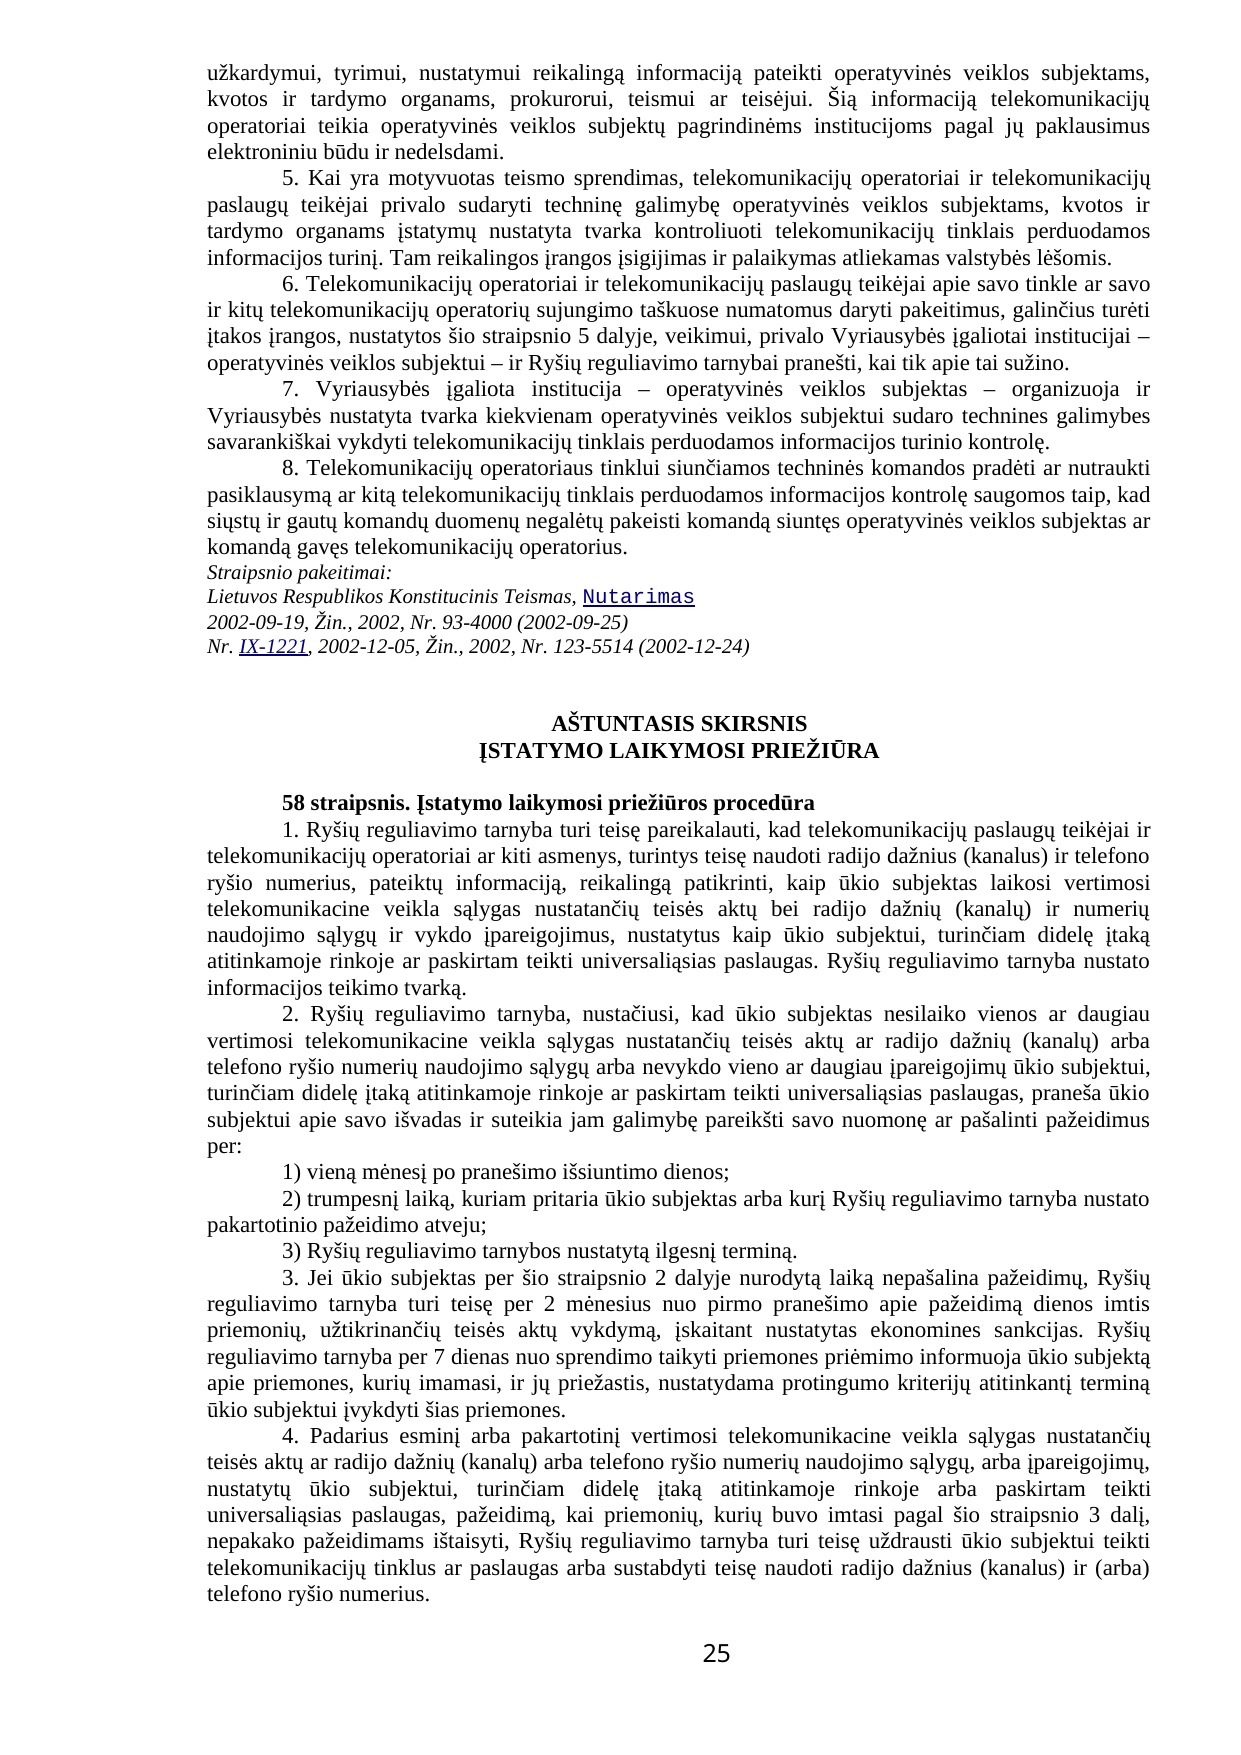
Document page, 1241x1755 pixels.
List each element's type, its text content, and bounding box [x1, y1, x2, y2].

text 2002-09-19, Žin., 2002, Nr. 93-4000 (2002-09-25) [207, 609, 1152, 634]
text 7. Vyriausybės įgaliota institucija – operatyvinės veiklos subjektas – organizuoja ir Vyriausybės nustatyta tvarka kiekvienam operatyvinės veiklos subjektui sudaro technines galimybes savarankiškai vykdyti telekomunikacijų tinklais perduodamos informacijos turinio kontrolę. [207, 375, 1152, 454]
text 3) Ryšių reguliavimo tarnybos nustatytą ilgesnį terminą. [207, 1237, 1152, 1264]
text ĮSTATYMO LAIKYMOSI PRIEŽIŪRA [207, 737, 1152, 763]
text Nr. IX-1221, 2002-12-05, Žin., 2002, Nr. 123-5514 (2002-12-24) [207, 634, 1152, 658]
text 5. Kai yra motyvuotas teismo sprendimas, telekomunikacijų operatoriai ir telekomunikacijų paslaugų teikėjai privalo sudaryti techninę galimybę operatyvinės veiklos subjektams, kvotos ir tardymo organams įstatymų nustatyta tvarka kontroliuoti telekomunikacijų tinklais perduodamos informacijos turinį. Tam reikalingos įrangos įsigijimas ir palaikymas atliekamas valstybės lėšomis. [207, 164, 1152, 270]
subtitle AŠTUNTASIS SKIRSNIS [207, 710, 1152, 737]
text 4. Padarius esminį arba pakartotinį vertimosi telekomunikacine veikla sąlygas nustatančių teisės aktų ar radijo dažnių (kanalų) arba telefono ryšio numerių naudojimo sąlygų, arba įpareigojimų, nustatytų ūkio subjektui, turinčiam didelę įtaką atitinkamoje rinkoje arba paskirtam teikti universaliąsias paslaugas, pažeidimą, kai priemonių, kurių buvo imtasi pagal šio straipsnio 3 dalį, nepakako pažeidimams ištaisyti, Ryšių reguliavimo tarnyba turi teisę uždrausti ūkio subjektui teikti telekomunikacijų tinklus ar paslaugas arba sustabdyti teisę naudoti radijo dažnius (kanalus) ir (arba) telefono ryšio numerius. [207, 1422, 1152, 1606]
text 8. Telekomunikacijų operatoriaus tinklui siunčiamos techninės komandos pradėti ar nutraukti pasiklausymą ar kitą telekomunikacijų tinklais perduodamos informacijos kontrolę saugomos taip, kad siųstų ir gautų komandų duomenų negalėtų pakeisti komandą siuntęs operatyvinės veiklos subjektas ar komandą gavęs telekomunikacijų operatorius. [207, 454, 1152, 560]
text 6. Telekomunikacijų operatoriai ir telekomunikacijų paslaugų teikėjai apie savo tinkle ar savo ir kitų telekomunikacijų operatorių sujungimo taškuose numatomus daryti pakeitimus, galinčius turėti įtakos įrangos, nustatytos šio straipsnio 5 dalyje, veikimui, privalo Vyriausybės įgaliotai institucijai – operatyvinės veiklos subjektui – ir Ryšių reguliavimo tarnybai pranešti, kai tik apie tai sužino. [207, 270, 1152, 375]
text Lietuvos Respublikos Konstitucinis Teismas, Nutarimas [207, 584, 1152, 609]
text Straipsnio pakeitimai: [207, 560, 1152, 584]
text 3. Jei ūkio subjektas per šio straipsnio 2 dalyje nurodytą laiką nepašalina pažeidimų, Ryšių reguliavimo tarnyba turi teisę per 2 mėnesius nuo pirmo pranešimo apie pažeidimą dienos imtis priemonių, užtikrinančių teisės aktų vykdymą, įskaitant nustatytas ekonomines sankcijas. Ryšių reguliavimo tarnyba per 7 dienas nuo sprendimo taikyti priemones priėmimo informuoja ūkio subjektą apie priemones, kurių imamasi, ir jų priežastis, nustatydama protingumo kriterijų atitinkantį terminą ūkio subjektui įvykdyti šias priemones. [207, 1264, 1152, 1422]
text 1) vieną mėnesį po pranešimo išsiuntimo dienos; [207, 1158, 1152, 1185]
text užkardymui, tyrimui, nustatymui reikalingą informaciją pateikti operatyvinės veiklos subjektams, kvotos ir tardymo organams, prokurorui, teismui ar teisėjui. Šią informaciją telekomunikacijų operatoriai teikia operatyvinės veiklos subjektų pagrindinėms institucijoms pagal jų paklausimus elektroniniu būdu ir nedelsdami. [207, 59, 1152, 164]
text 2) trumpesnį laiką, kuriam pritaria ūkio subjektas arba kurį Ryšių reguliavimo tarnyba nustato pakartotinio pažeidimo atveju; [207, 1185, 1152, 1237]
text 2. Ryšių reguliavimo tarnyba, nustačiusi, kad ūkio subjektas nesilaiko vienos ar daugiau vertimosi telekomunikacine veikla sąlygas nustatančių teisės aktų ar radijo dažnių (kanalų) arba telefono ryšio numerių naudojimo sąlygų arba nevykdo vieno ar daugiau įpareigojimų ūkio subjektui, turinčiam didelę įtaką atitinkamoje rinkoje ar paskirtam teikti universaliąsias paslaugas, praneša ūkio subjektui apie savo išvadas ir suteikia jam galimybę pareikšti savo nuomonę ar pašalinti pažeidimus per: [207, 1000, 1152, 1158]
text 1. Ryšių reguliavimo tarnyba turi teisę pareikalauti, kad telekomunikacijų paslaugų teikėjai ir telekomunikacijų operatoriai ar kiti asmenys, turintys teisę naudoti radijo dažnius (kanalus) ir telefono ryšio numerius, pateiktų informaciją, reikalingą patikrinti, kaip ūkio subjektas laikosi vertimosi telekomunikacine veikla sąlygas nustatančių teisės aktų bei radijo dažnių (kanalų) ir numerių naudojimo sąlygų ir vykdo įpareigojimus, nustatytus kaip ūkio subjektui, turinčiam didelę įtaką atitinkamoje rinkoje ar paskirtam teikti universaliąsias paslaugas. Ryšių reguliavimo tarnyba nustato informacijos teikimo tvarką. [207, 816, 1152, 1000]
text 58 straipsnis. Įstatymo laikymosi priežiūros procedūra [207, 789, 1152, 816]
